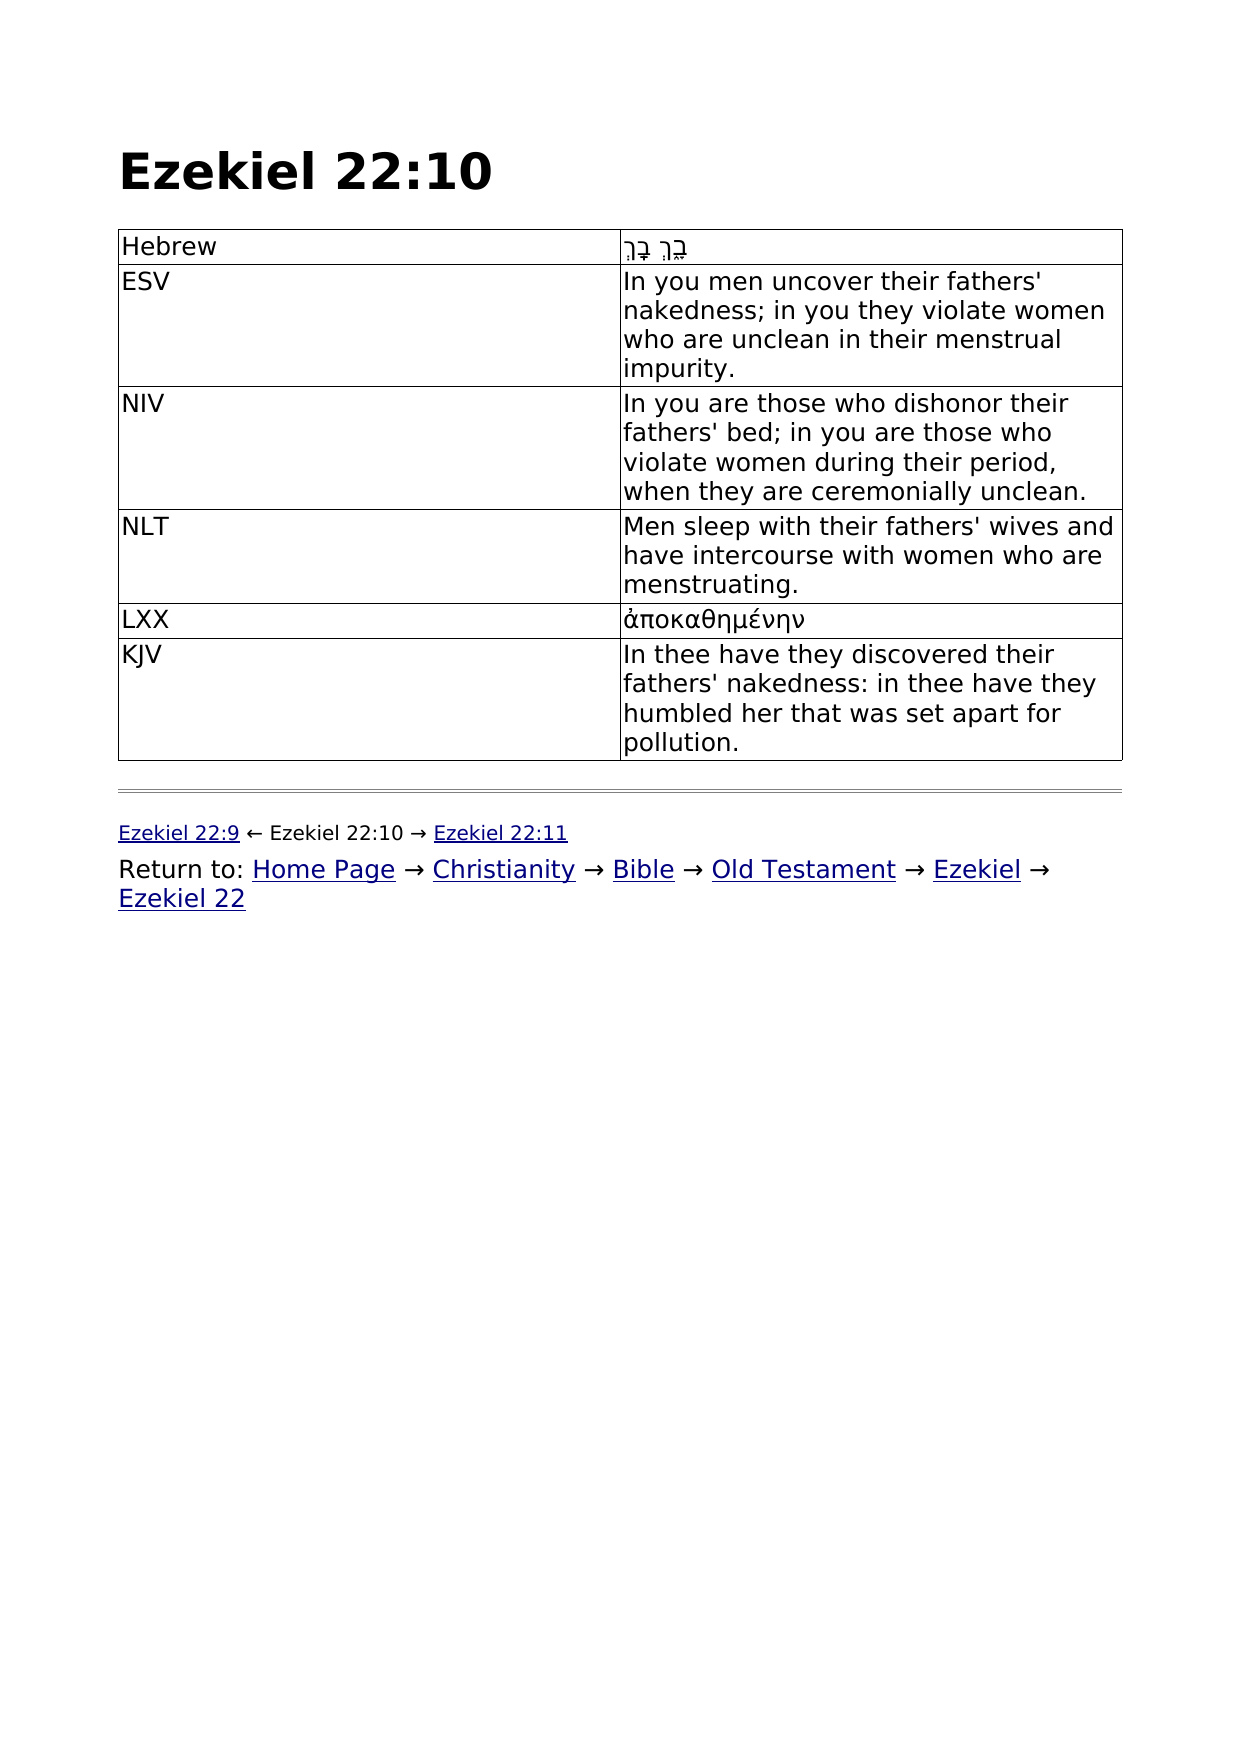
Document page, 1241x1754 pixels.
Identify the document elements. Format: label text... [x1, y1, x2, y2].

table_cell NIV [119, 387, 620, 509]
table_cell In thee have they discovered their fathers' nakedness: in thee have they humbled her that was set apart for pollution. [621, 639, 1122, 760]
table_cell In you are those who dishonor their fathers' bed; in you are those who violate women during their period, when they are ceremonially unclean. [621, 387, 1122, 509]
text Return to: Home Page → Christianity → Bible → Old Testament → Ezekiel → Ezekiel 22 [118, 855, 1122, 914]
table_cell In you men uncover their fathers' nakedness; in you they violate women who are unclean in their menstrual impurity. [621, 265, 1122, 386]
table_header Hebrew [119, 230, 620, 264]
table_cell Men sleep with their fathers' wives and have intercourse with women who are menstruating. [621, 510, 1122, 602]
table_header בָ֑ךְ בָֽךְ [621, 230, 1122, 264]
table_cell NLT [119, 510, 620, 602]
table_cell ESV [119, 265, 620, 386]
text Ezekiel 22:9 ← Ezekiel 22:10 → Ezekiel 22:11 [118, 821, 1122, 855]
table_cell LXX [119, 604, 620, 637]
table_cell ἀποκαθημένην [621, 604, 1122, 637]
subtitle Ezekiel 22:10 [118, 143, 1122, 201]
table_cell KJV [119, 639, 620, 760]
